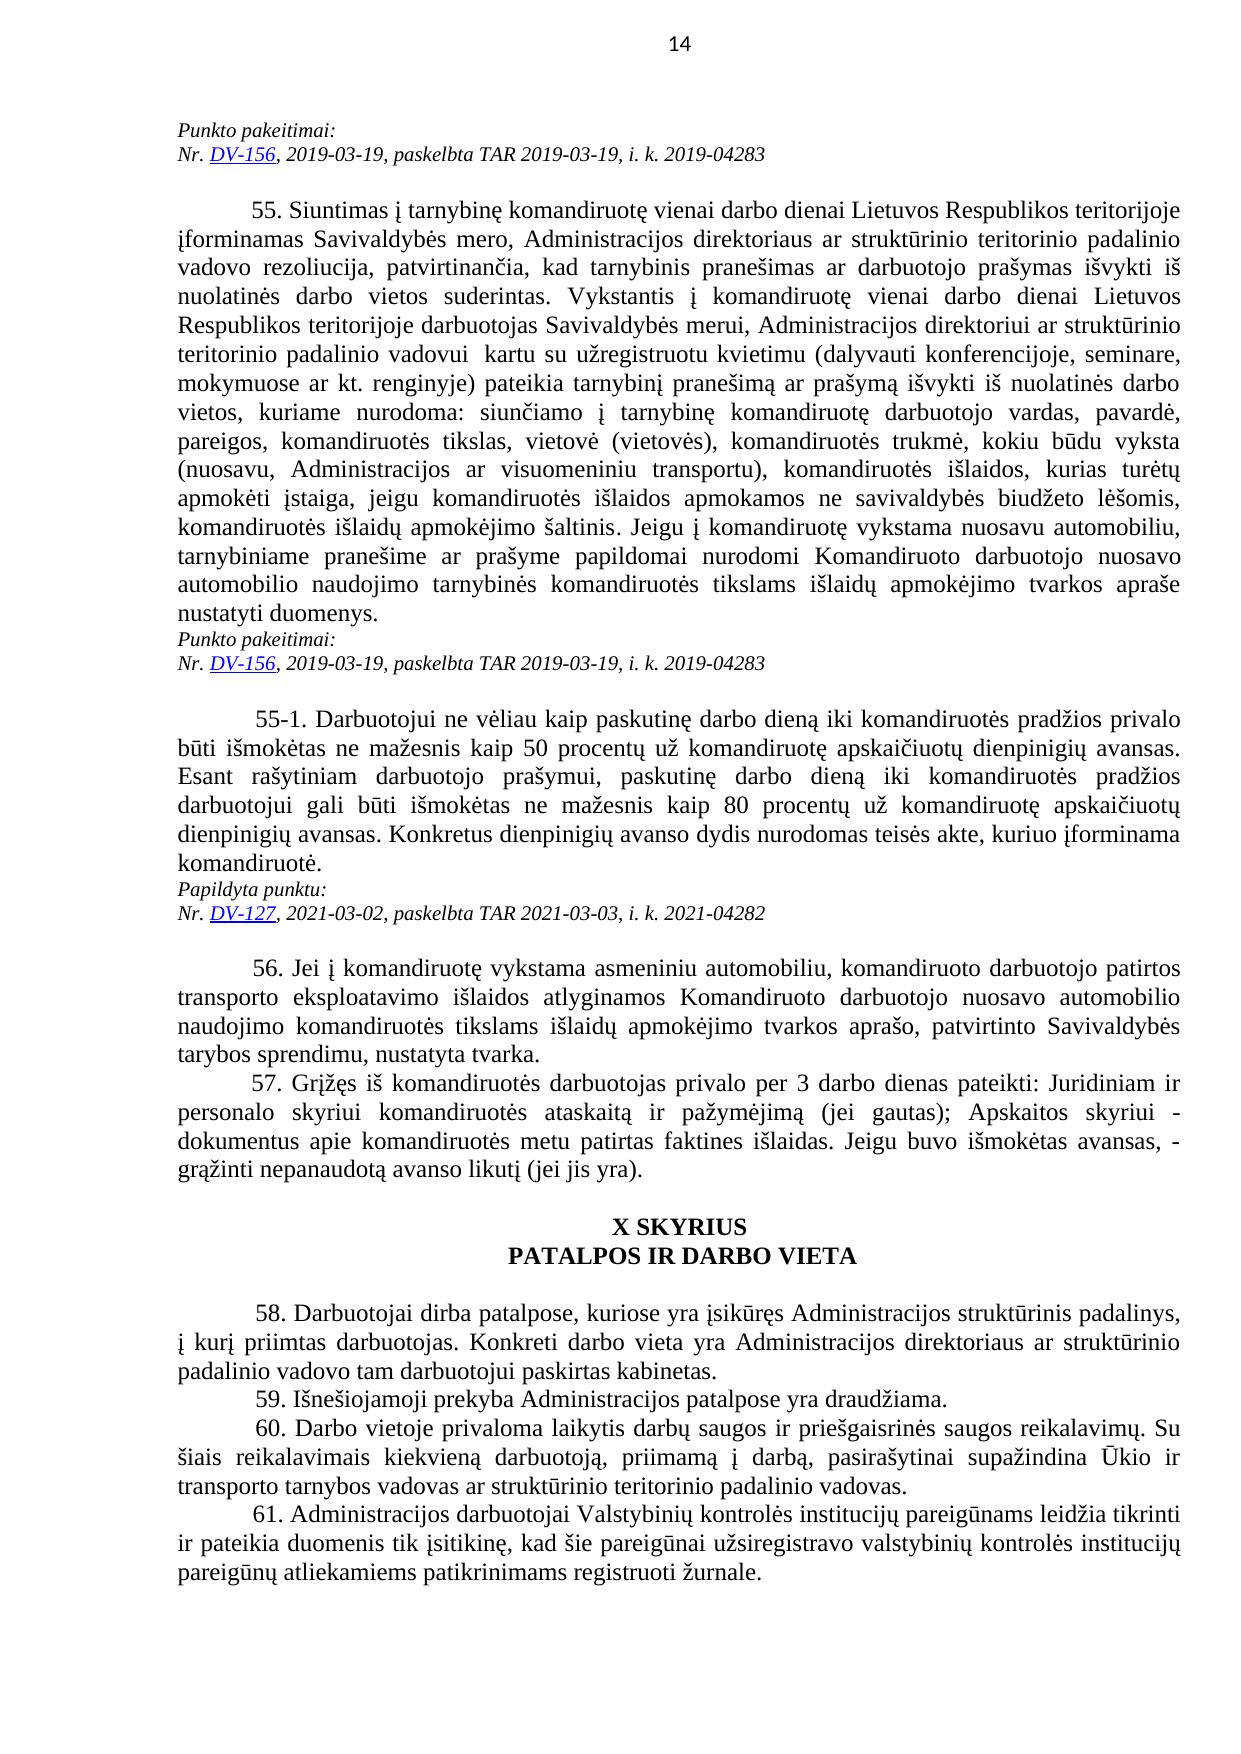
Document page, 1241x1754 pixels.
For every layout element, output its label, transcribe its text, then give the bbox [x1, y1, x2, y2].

text Nr. DV-156, 2019-03-19, paskelbta TAR 2019-03-19, i. k. 2019-04283 [177, 651, 1181, 675]
text Nr. DV-156, 2019-03-19, paskelbta TAR 2019-03-19, i. k. 2019-04283 [177, 142, 1181, 166]
text 55-1. Darbuotojui ne vėliau kaip paskutinę darbo dieną iki komandiruotės pradžios privalo būti išmokėtas ne mažesnis kaip 50 procentų už komandiruotę apskaičiuotų dienpinigių avansas. Esant rašytiniam darbuotojo prašymui, paskutinę darbo dieną iki komandiruotės pradžios darbuotojui gali būti išmokėtas ne mažesnis kaip 80 procentų už komandiruotę apskaičiuotų dienpinigių avansas. Konkretus dienpinigių avanso dydis nurodomas teisės akte, kuriuo įforminama komandiruotė. [177, 704, 1181, 876]
text 58. Darbuotojai dirba patalpose, kuriose yra įsikūręs Administracijos struktūrinis padalinys, į kurį priimtas darbuotojas. Konkreti darbo vieta yra Administracijos direktoriaus ar struktūrinio padalinio vadovo tam darbuotojui paskirtas kabinetas. [177, 1298, 1181, 1384]
text Punkto pakeitimai: [177, 118, 1181, 142]
text 55. Siuntimas į tarnybinę komandiruotę vienai darbo dienai Lietuvos Respublikos teritorijoje įforminamas Savivaldybės mero, Administracijos direktoriaus ar struktūrinio teritorinio padalinio vadovo rezoliucija, patvirtinančia, kad tarnybinis pranešimas ar darbuotojo prašymas išvykti iš nuolatinės darbo vietos suderintas. Vykstantis į komandiruotę vienai darbo dienai Lietuvos Respublikos teritorijoje darbuotojas Savivaldybės merui, Administracijos direktoriui ar struktūrinio teritorinio padalinio vadovui kartu su užregistruotu kvietimu (dalyvauti konferencijoje, seminare, mokymuose ar kt. renginyje) pateikia tarnybinį pranešimą ar prašymą išvykti iš nuolatinės darbo vietos, kuriame nurodoma: siunčiamo į tarnybinę komandiruotę darbuotojo vardas, pavardė, pareigos, komandiruotės tikslas, vietovė (vietovės), komandiruotės trukmė, kokiu būdu vyksta (nuosavu, Administracijos ar visuomeniniu transportu), komandiruotės išlaidos, kurias turėtų apmokėti įstaiga, jeigu komandiruotės išlaidos apmokamos ne savivaldybės biudžeto lėšomis, komandiruotės išlaidų apmokėjimo šaltinis. Jeigu į komandiruotę vykstama nuosavu automobiliu, tarnybiniame pranešime ar prašyme papildomai nurodomi Komandiruoto darbuotojo nuosavo automobilio naudojimo tarnybinės komandiruotės tikslams išlaidų apmokėjimo tvarkos apraše nustatyti duomenys. [177, 195, 1181, 627]
text 57. Grįžęs iš komandiruotės darbuotojas privalo per 3 darbo dienas pateikti: Juridiniam ir personalo skyriui komandiruotės ataskaitą ir pažymėjimą (jei gautas); Apskaitos skyriui - dokumentus apie komandiruotės metu patirtas faktines išlaidas. Jeigu buvo išmokėtas avansas, - grąžinti nepanaudotą avanso likutį (jei jis yra). [177, 1068, 1181, 1183]
text Papildyta punktu: [177, 876, 1181, 901]
text X skyrius [177, 1212, 1181, 1241]
text 61. Administracijos darbuotojai Valstybinių kontrolės institucijų pareigūnams leidžia tikrinti ir pateikia duomenis tik įsitikinę, kad šie pareigūnai užsiregistravo valstybinių kontrolės institucijų pareigūnų atliekamiems patikrinimams registruoti žurnale. [177, 1499, 1181, 1586]
text 60. Darbo vietoje privaloma laikytis darbų saugos ir priešgaisrinės saugos reikalavimų. Su šiais reikalavimais kiekvieną darbuotoją, priimamą į darbą, pasirašytinai supažindina Ūkio ir transporto tarnybos vadovas ar struktūrinio teritorinio padalinio vadovas. [177, 1413, 1181, 1499]
text 59. Išnešiojamoji prekyba Administracijos patalpose yra draudžiama. [177, 1384, 1181, 1413]
text 56. Jei į komandiruotę vykstama asmeniniu automobiliu, komandiruoto darbuotojo patirtos transporto eksploatavimo išlaidos atlyginamos Komandiruoto darbuotojo nuosavo automobilio naudojimo komandiruotės tikslams išlaidų apmokėjimo tvarkos aprašo, patvirtinto Savivaldybės tarybos sprendimu, nustatyta tvarka. [177, 953, 1181, 1068]
text Nr. DV-127, 2021-03-02, paskelbta TAR 2021-03-03, i. k. 2021-04282 [177, 901, 1181, 924]
text PATALPOS IR DARBO VIETA [177, 1241, 1181, 1269]
text Punkto pakeitimai: [177, 627, 1181, 651]
